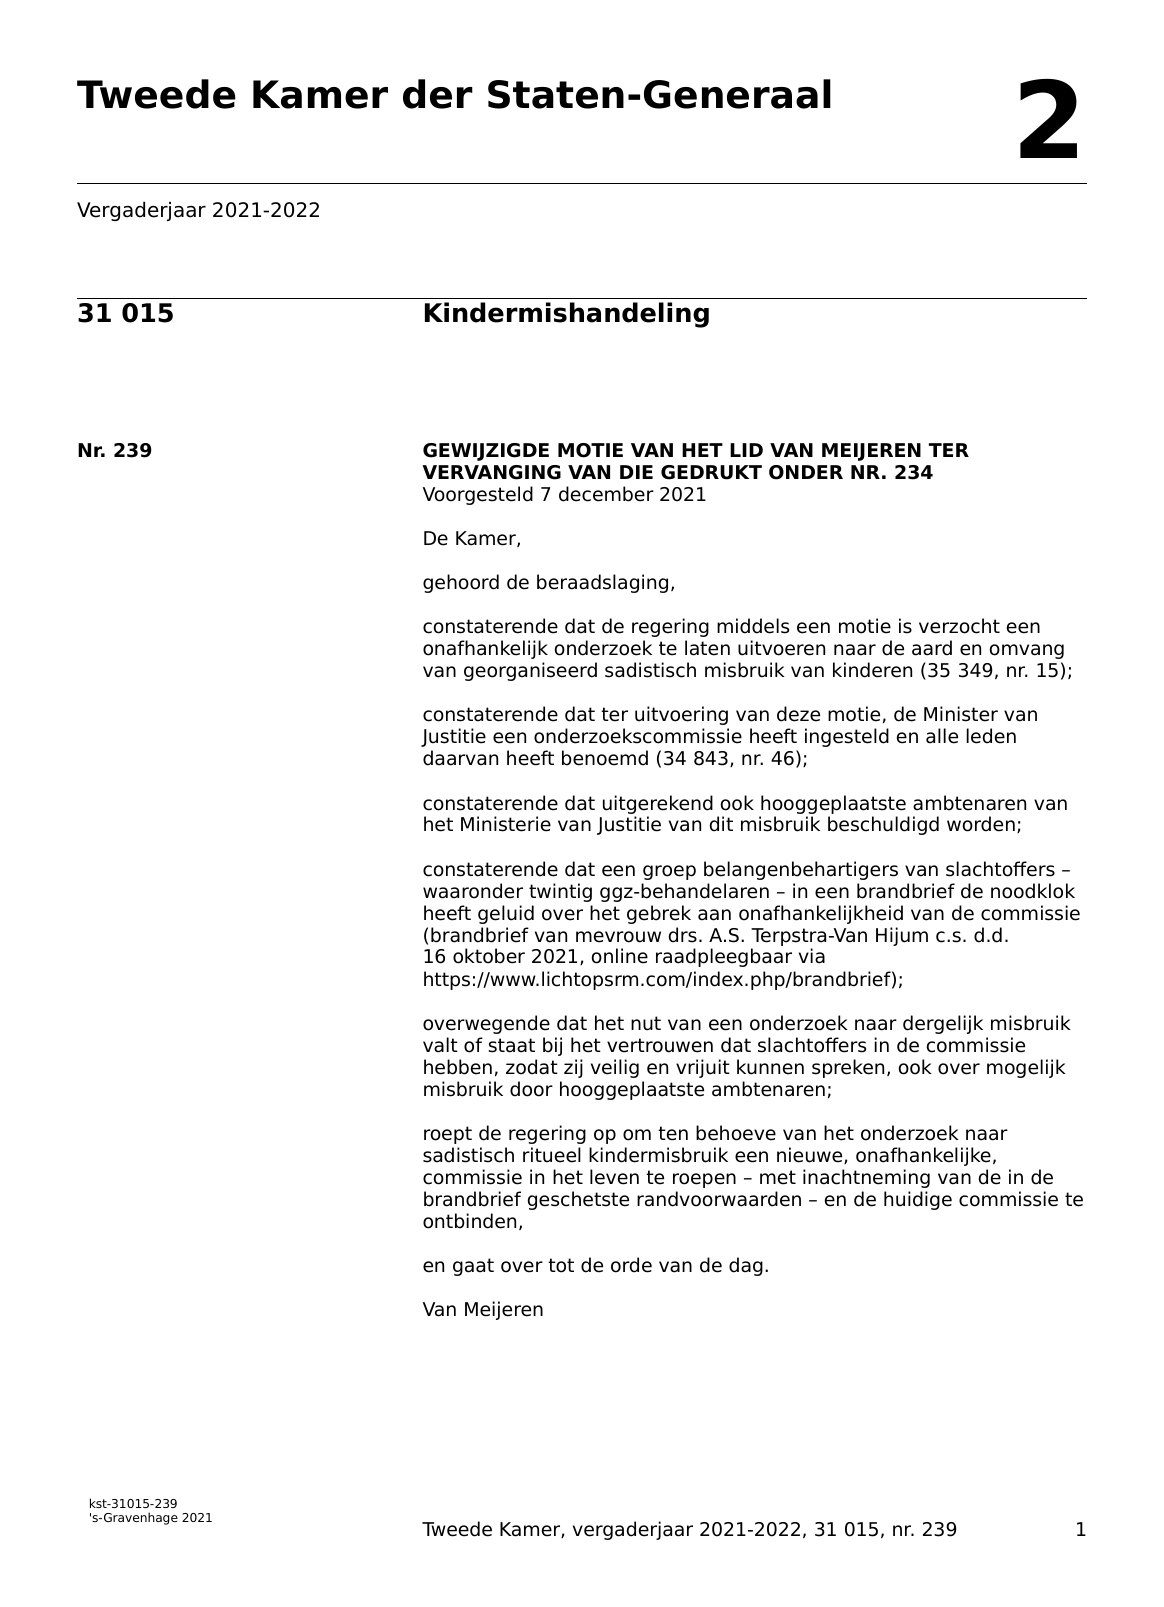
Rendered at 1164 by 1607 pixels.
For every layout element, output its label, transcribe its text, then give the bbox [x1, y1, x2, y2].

text Van Meijeren [422, 1299, 1087, 1321]
text Voorgesteld 7 december 2021 [422, 484, 1087, 506]
text constaterende dat ter uitvoering van deze motie, de Minister van Justitie een onderzoekscommissie heeft ingesteld en alle leden daarvan heeft benoemd (34 843, nr. 46); [422, 704, 1087, 770]
text kst-31015-239 [88, 1497, 323, 1511]
subtitle Nr. 239 GEWIJZIGDE MOTIE VAN HET LID VAN MEIJEREN TER VERVANGING VAN DIE GEDRUKT ONDER NR. 234 [77, 440, 1087, 484]
text constaterende dat een groep belangenbehartigers van slachtoffers – waaronder twintig ggz-behandelaren – in een brandbrief de noodklok heeft geluid over het gebrek aan onafhankelijkheid van de commissie (brandbrief van mevrouw drs. A.S. Terpstra-Van Hijum c.s. d.d. 16 oktober 2021, online raadpleegbaar via https://www.lichtopsrm.com/index.php/brandbrief); [422, 858, 1087, 990]
text overwegende dat het nut van een onderzoek naar dergelijk misbruik valt of staat bij het vertrouwen dat slachtoffers in de commissie hebben, zodat zij veilig en vrijuit kunnen spreken, ook over mogelijk misbruik door hooggeplaatste ambtenaren; [422, 1013, 1087, 1101]
table_cell Vergaderjaar 2021-2022 [77, 184, 1087, 298]
text gehoord de beraadslaging, [422, 572, 1087, 594]
subtitle 31 015 Kindermishandeling [77, 299, 1087, 329]
text constaterende dat de regering middels een motie is verzocht een onafhankelijk onderzoek te laten uitvoeren naar de aard en omvang van georganiseerd sadistisch misbruik van kinderen (35 349, nr. 15); [422, 616, 1087, 682]
text roept de regering op om ten behoeve van het onderzoek naar sadistisch ritueel kindermisbruik een nieuwe, onafhankelijke, commissie in het leven te roepen – met inachtneming van de in de brandbrief geschetste randvoorwaarden – en de huidige commissie te ontbinden, [422, 1123, 1087, 1233]
table_header Tweede Kamer der Staten-Generaal [77, 59, 886, 183]
text De Kamer, [422, 528, 1087, 550]
text 's-Gravenhage 2021 [88, 1511, 323, 1525]
text en gaat over tot de orde van de dag. [422, 1255, 1087, 1277]
text constaterende dat uitgerekend ook hooggeplaatste ambtenaren van het Ministerie van Justitie van dit misbruik beschuldigd worden; [422, 792, 1087, 836]
table_header 2 [886, 59, 1087, 183]
